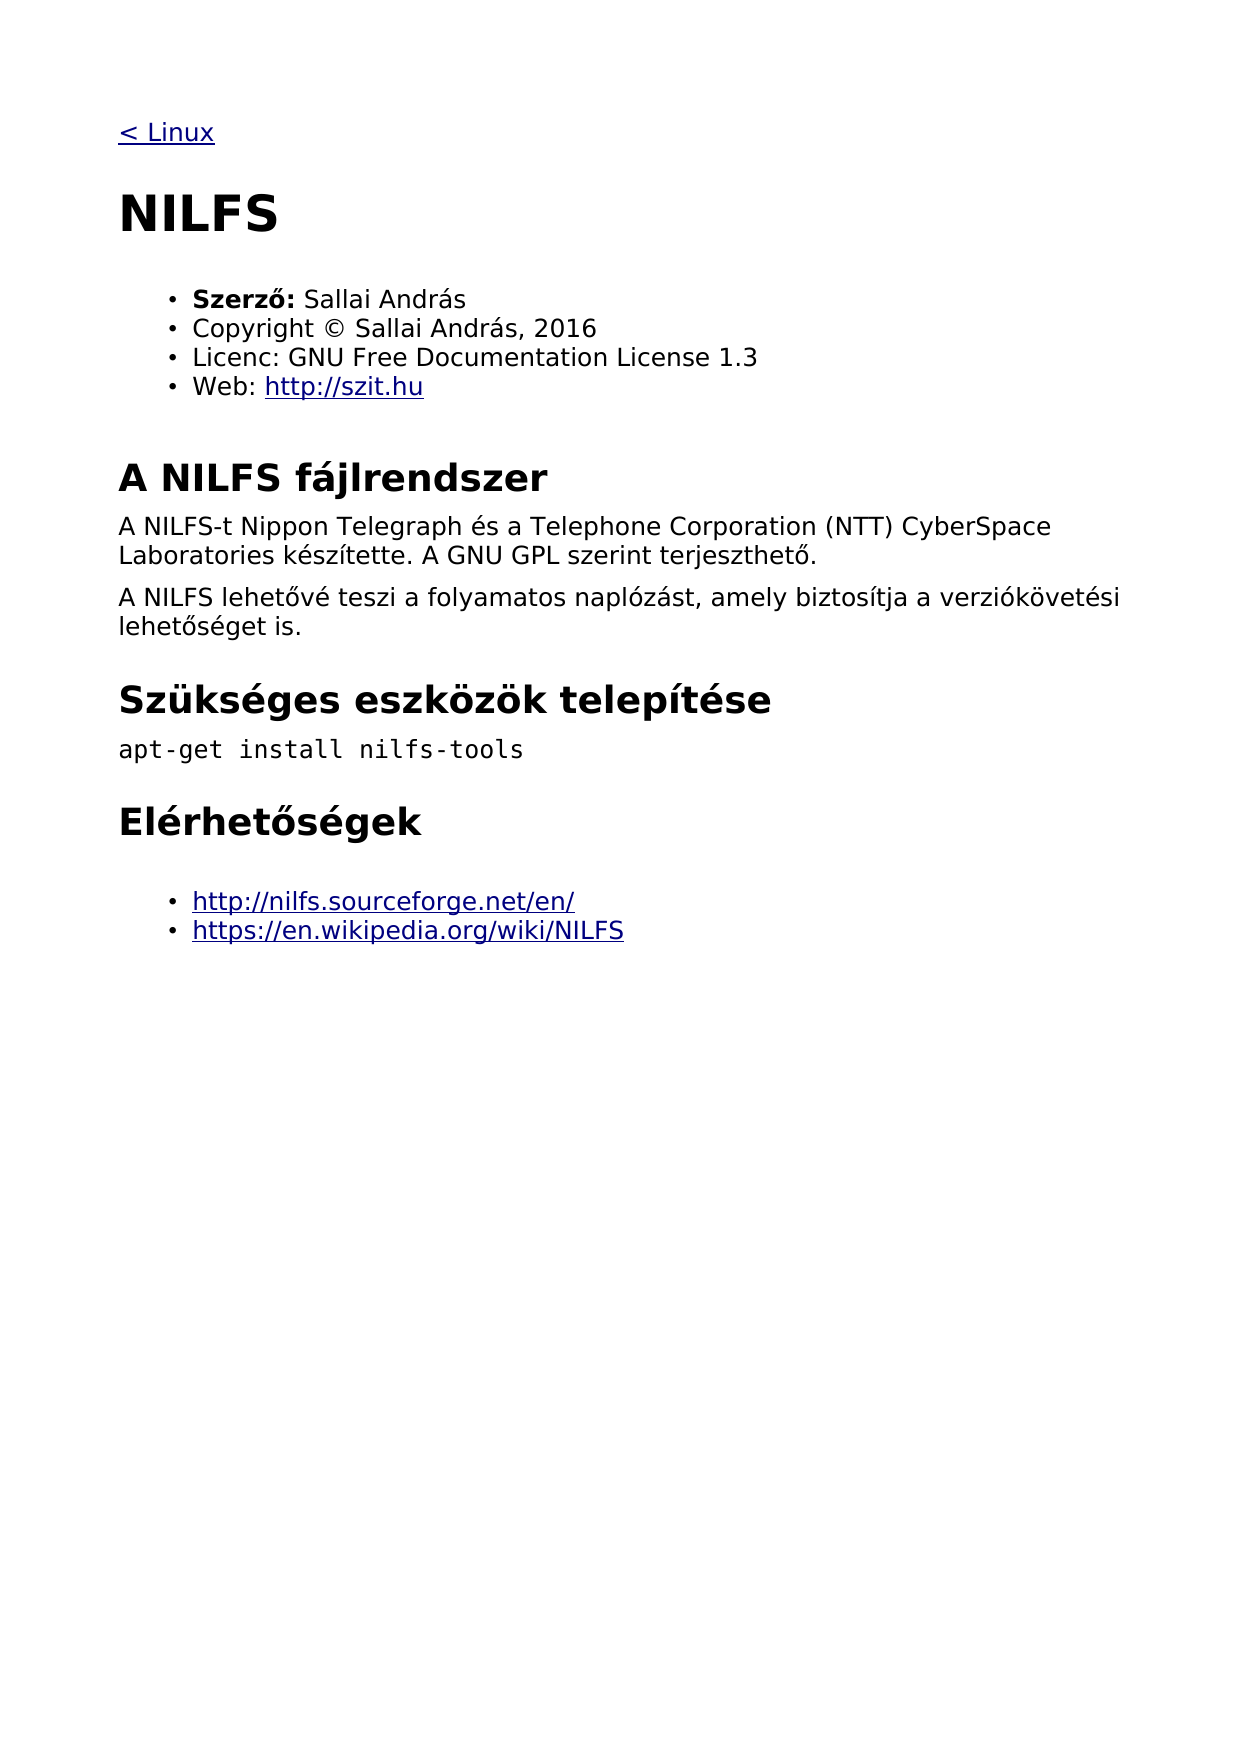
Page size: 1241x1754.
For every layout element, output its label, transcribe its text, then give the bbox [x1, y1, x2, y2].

subtitle NILFS [118, 185, 1122, 243]
list http://nilfs.sourceforge.net/en/ [177, 887, 1122, 916]
list Szerző: Sallai András [177, 285, 1122, 314]
text < Linux [118, 118, 1122, 147]
list Web: http://szit.hu [177, 372, 1122, 402]
list Copyright © Sallai András, 2016 [177, 314, 1122, 343]
text A NILFS lehetővé teszi a folyamatos naplózást, amely biztosítja a verziókövetési lehetőséget is. [118, 583, 1122, 641]
subtitle A NILFS fájlrendszer [118, 456, 1122, 500]
subtitle Szükséges eszközök telepítése [118, 679, 1122, 723]
list https://en.wikipedia.org/wiki/NILFS [177, 916, 1122, 945]
list Licenc: GNU Free Documentation License 1.3 [177, 343, 1122, 372]
subtitle Elérhetőségek [118, 801, 1122, 845]
text A NILFS-t Nippon Telegraph és a Telephone Corporation (NTT) CyberSpace Laboratories készítette. A GNU GPL szerint terjeszthető. [118, 512, 1122, 571]
text apt-get install nilfs-tools [118, 735, 1122, 764]
